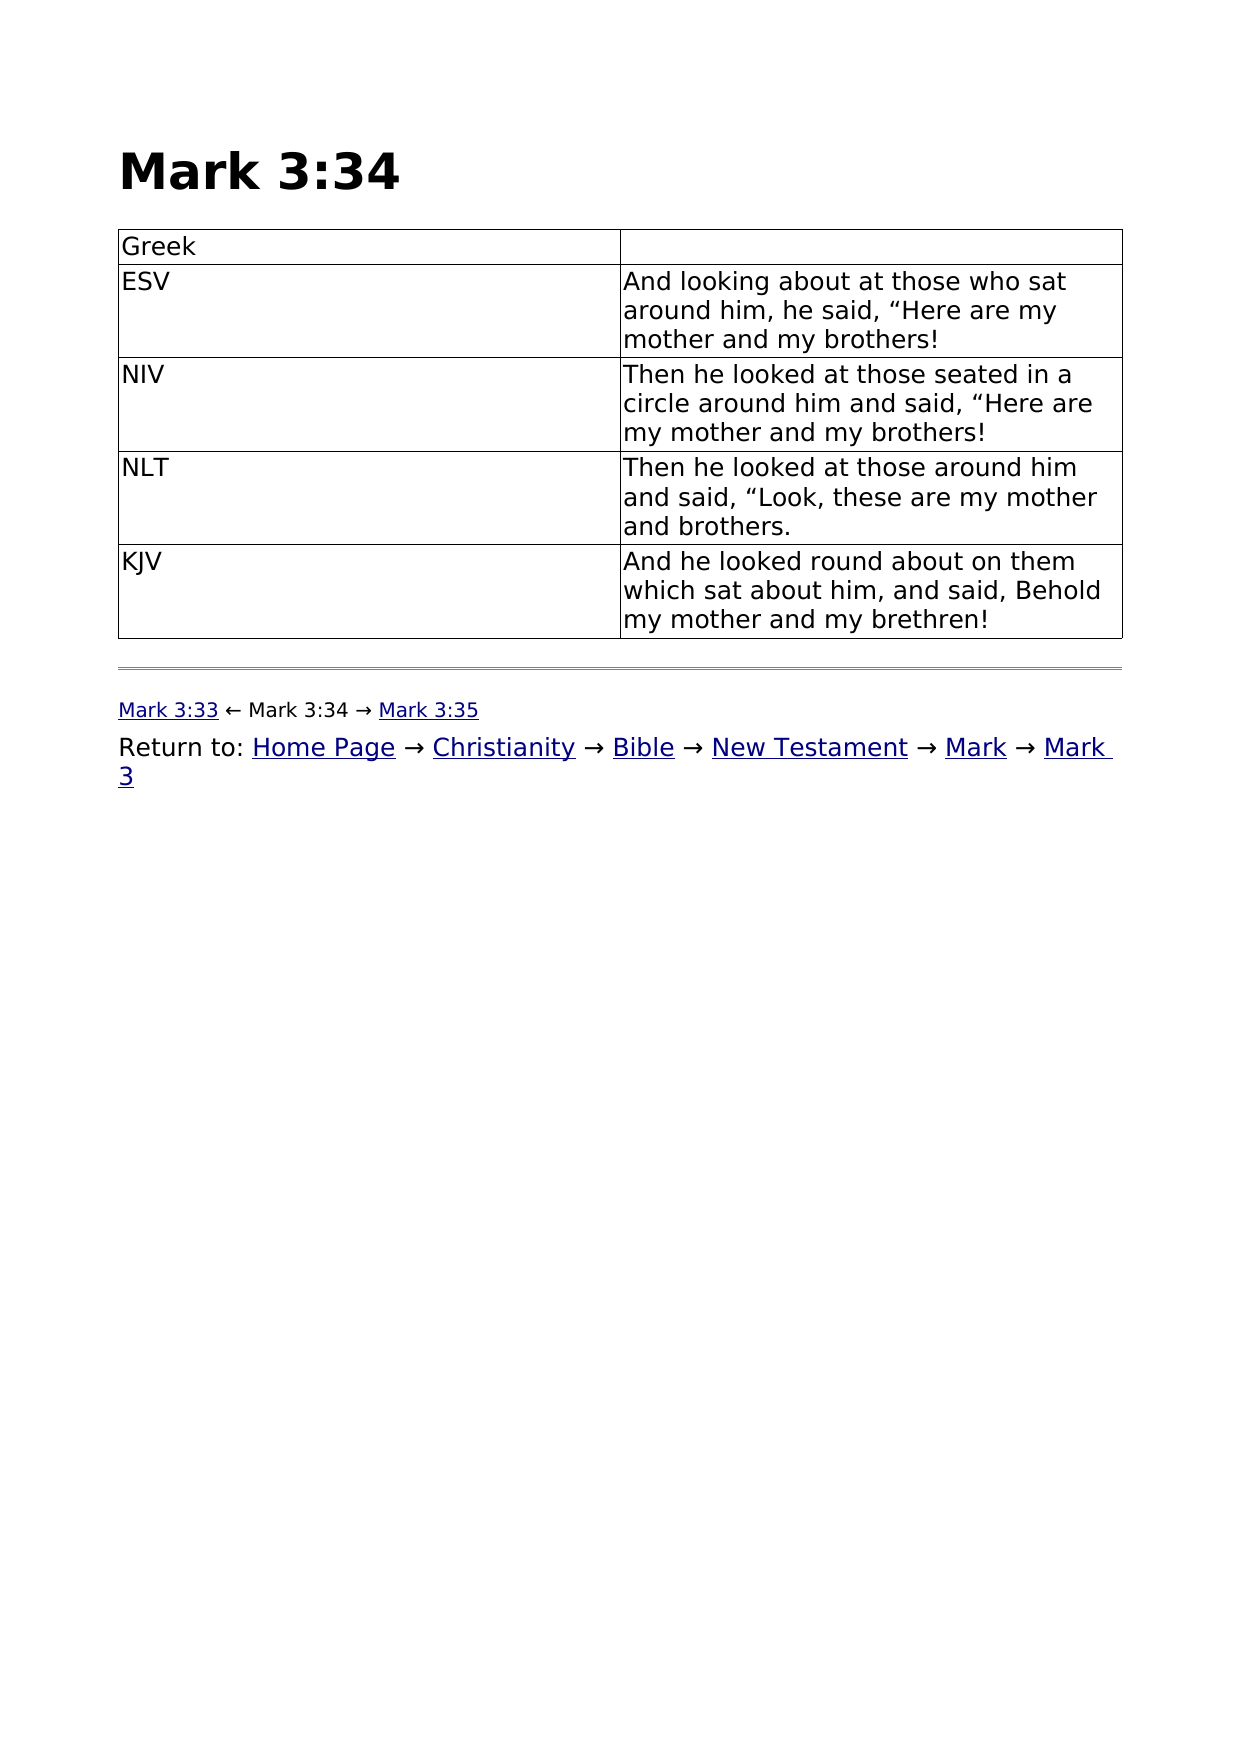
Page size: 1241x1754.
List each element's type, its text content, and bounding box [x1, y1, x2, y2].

table_cell KJV [119, 545, 620, 637]
table_cell Then he looked at those around him and said, “Look, these are my mother and brothers. [621, 452, 1122, 544]
table_cell ESV [119, 265, 620, 357]
text Return to: Home Page → Christianity → Bible → New Testament → Mark → Mark 3 [118, 733, 1122, 791]
table_cell And looking about at those who sat around him, he said, “Here are my mother and my brothers! [621, 265, 1122, 357]
table_cell And he looked round about on them which sat about him, and said, Behold my mother and my brethren! [621, 545, 1122, 637]
table_header [621, 230, 1122, 264]
text Mark 3:33 ← Mark 3:34 → Mark 3:35 [118, 699, 1122, 733]
table_cell NLT [119, 452, 620, 544]
table_header Greek [119, 230, 620, 264]
table_cell NIV [119, 358, 620, 451]
subtitle Mark 3:34 [118, 143, 1122, 201]
table_cell Then he looked at those seated in a circle around him and said, “Here are my mother and my brothers! [621, 358, 1122, 451]
